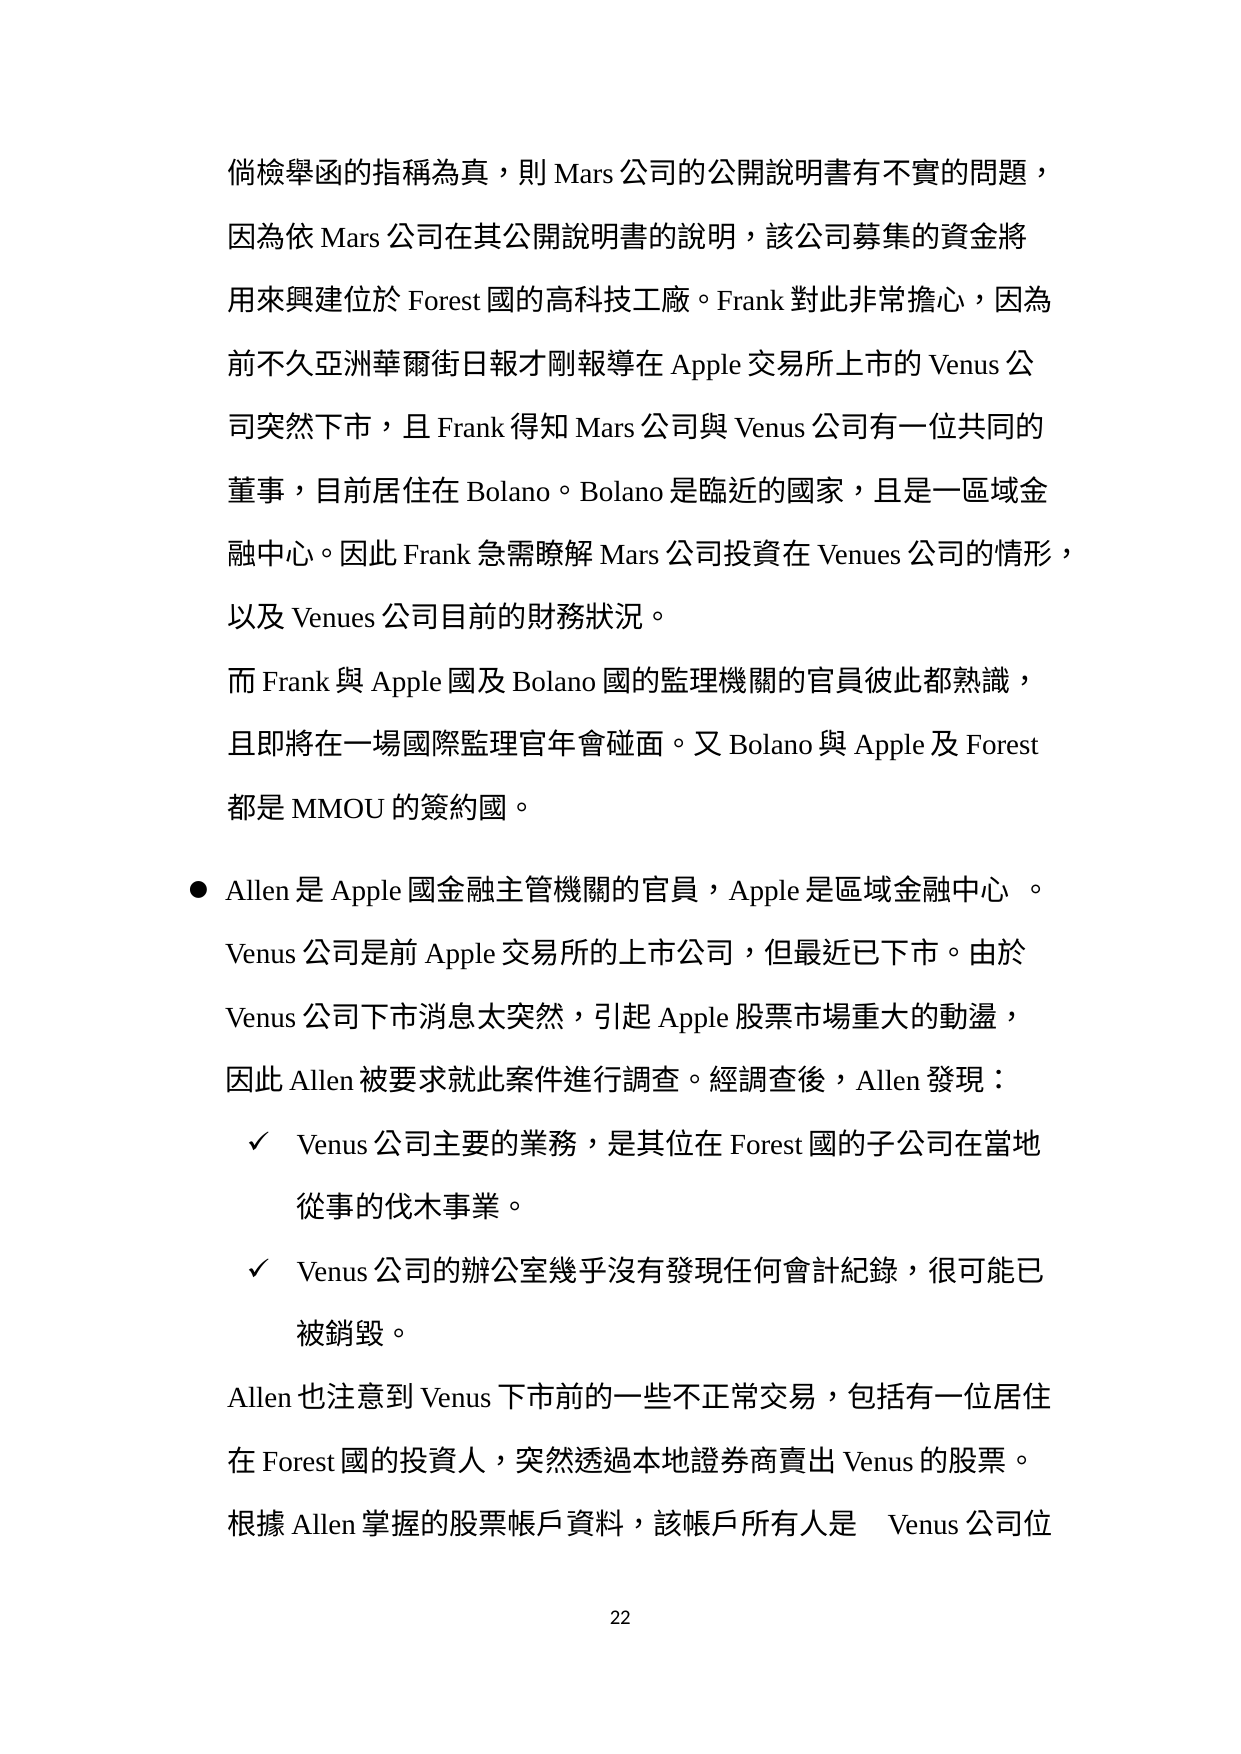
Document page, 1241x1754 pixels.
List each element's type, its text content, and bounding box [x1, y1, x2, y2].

text Allen也注意到Venus下市前的一些不正常交易，包括有一位居住在Forest國的投資人，突然透過本地證券商賣出Venus的股票。根據Allen掌握的股票帳戶資料，該帳戶所有人是 Venus公司位在Forest國子公司的員工。但無資料顯示該筆委託是由誰下單，且賣出的價款係匯至位在Bolano國的某銀行帳戶。又擔任Venus公司董事長兼總經理的大股東目前居住在Bolano。Allen必須儘速掌握Venus公司的財務狀況，以及該賣出股票帳戶的最終受益人。 [227, 1374, 1053, 1543]
list Allen是Apple國金融主管機關的官員，Apple是區域金融中心。Venus公司是前Apple交易所的上市公司，但最近已下市。由於Venus公司下市消息太突然，引起Apple股票市場重大的動盪，因此Allen被要求就此案件進行調查。經調查後，Allen發現： [187, 867, 1053, 1099]
list Venus公司主要的業務，是其位在Forest國的子公司在當地從事的伐木事業。 [246, 1120, 1053, 1226]
list Venus公司的辦公室幾乎沒有發現任何會計紀錄，很可能已被銷毀。 [246, 1247, 1053, 1353]
text 而Frank與Apple國及Bolano國的監理機關的官員彼此都熟識，且即將在一場國際監理官年會碰面。又Bolano與Apple及Forest都是MMOU的簽約國。 [227, 657, 1053, 827]
text 倘檢舉函的指稱為真，則Mars公司的公開說明書有不實的問題，因為依Mars公司在其公開說明書的說明，該公司募集的資金將用來興建位於Forest國的高科技工廠。Frank對此非常擔心，因為前不久亞洲華爾街日報才剛報導在Apple交易所上市的Venus公司突然下市，且Frank得知Mars公司與Venus公司有一位共同的董事，目前居住在Bolano。Bolano是臨近的國家，且是一區域金融中心。因此Frank急需瞭解Mars公司投資在Venues公司的情形，以及Venues公司目前的財務狀況。 [227, 150, 1053, 636]
